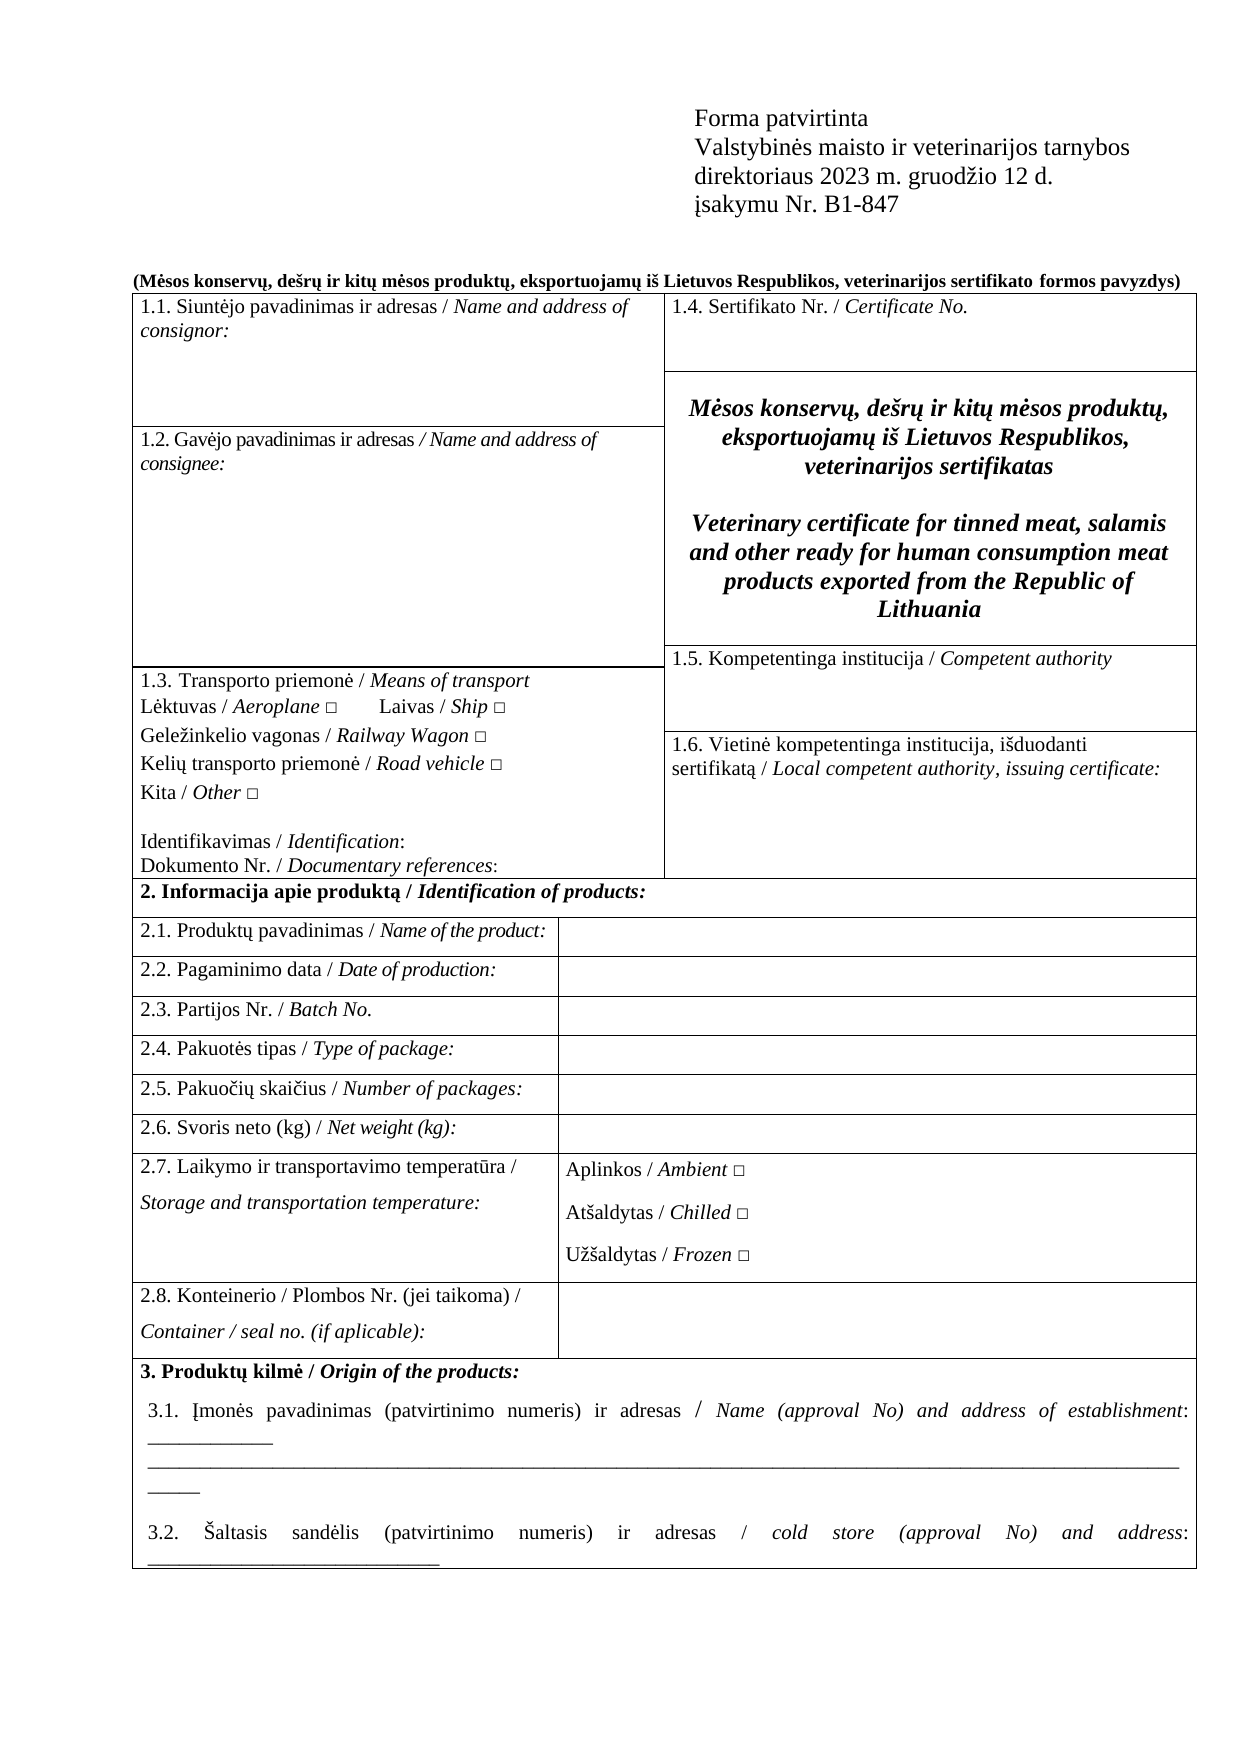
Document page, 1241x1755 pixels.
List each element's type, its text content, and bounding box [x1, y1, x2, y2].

text Forma patvirtinta [694, 103, 1196, 132]
table_cell [559, 1283, 1196, 1357]
text (Mėsos konservų, dešrų ir kitų mėsos produktų, eksportuojamų iš Lietuvos Respublikos, veterinarijos sertifikato formos pavyzdys) [133, 266, 1196, 293]
table_cell [559, 1075, 1196, 1114]
table_cell 2.4. Pakuotės tipas / Type of package: [133, 1036, 558, 1074]
table_cell Aplinkos / Ambient ☐ Atšaldytas / Chilled ☐ Užšaldytas / Frozen ☐ [559, 1154, 1196, 1282]
table_cell 1.6. Vietinė kompetentinga institucija, išduodanti sertifikatą / Local competent authority, issuing certificate: [665, 732, 1196, 877]
table_cell 2.2. Pagaminimo data / Date of production: [133, 957, 558, 996]
text direktoriaus 2023 m. gruodžio 12 d. [694, 161, 1196, 189]
text įsakymu Nr. B1-847 [694, 189, 1196, 218]
table_cell 2.6. Svoris neto (kg) / Net weight (kg): [133, 1115, 558, 1153]
table_cell Mėsos konservų, dešrų ir kitų mėsos produktų, eksportuojamų iš Lietuvos Respublikos, veterinarijos sertifikatas Veterinary certificate for tinned meat, salamis and other ready for human consumption meat products exported from the Republic of Lithuania [665, 372, 1196, 645]
text Valstybinės maisto ir veterinarijos tarnybos [694, 132, 1196, 161]
table_cell [559, 997, 1196, 1035]
table_cell 2.8. Konteinerio / Plombos Nr. (jei taikoma) / Container / seal no. (if aplicable): [133, 1283, 558, 1357]
table_cell [559, 957, 1196, 996]
table_cell 3. Produktų kilmė / Origin of the products: 3.1. Įmonės pavadinimas (patvirtinimo numeris) ir adresas / Name (approval No) and address of establishment: ____________ ________________________________________________________________________________________________________ 3.2. Šaltasis sandėlis (patvirtinimo numeris) ir adresas / cold store (approval No) and address: ____________________________ [133, 1359, 1196, 1568]
table_cell 2.1. Produktų pavadinimas / Name of the product: [133, 918, 558, 956]
table_cell 2.7. Laikymo ir transportavimo temperatūra / Storage and transportation temperature: [133, 1154, 558, 1282]
table_cell 2.3. Partijos Nr. / Batch No. [133, 997, 558, 1035]
table_cell 2. Informacija apie produktą / Identification of products: [133, 879, 1196, 917]
table_header 1.4. Sertifikato Nr. / Certificate No. [665, 294, 1196, 371]
table_header 1.1. Siuntėjo pavadinimas ir adresas / Name and address of consignor: [133, 294, 664, 426]
table_cell [559, 918, 1196, 956]
table_cell [559, 1115, 1196, 1153]
table_cell 1.5. Kompetentinga institucija / Competent authority [665, 646, 1196, 731]
table_cell 2.5. Pakuočių skaičius / Number of packages: [133, 1075, 558, 1114]
table_cell 1.2. Gavėjo pavadinimas ir adresas / Name and address of consignee: [133, 427, 664, 666]
table_cell [559, 1036, 1196, 1074]
table_cell 1.3. Transporto priemonė / Means of transport Lėktuvas / Aeroplane ☐ Laivas / Ship ☐ Geležinkelio vagonas / Railway Wagon ☐ Kelių transporto priemonė / Road vehicle ☐ Kita / Other ☐ Identifikavimas / Identification: Dokumento Nr. / Documentary references: [133, 668, 664, 877]
